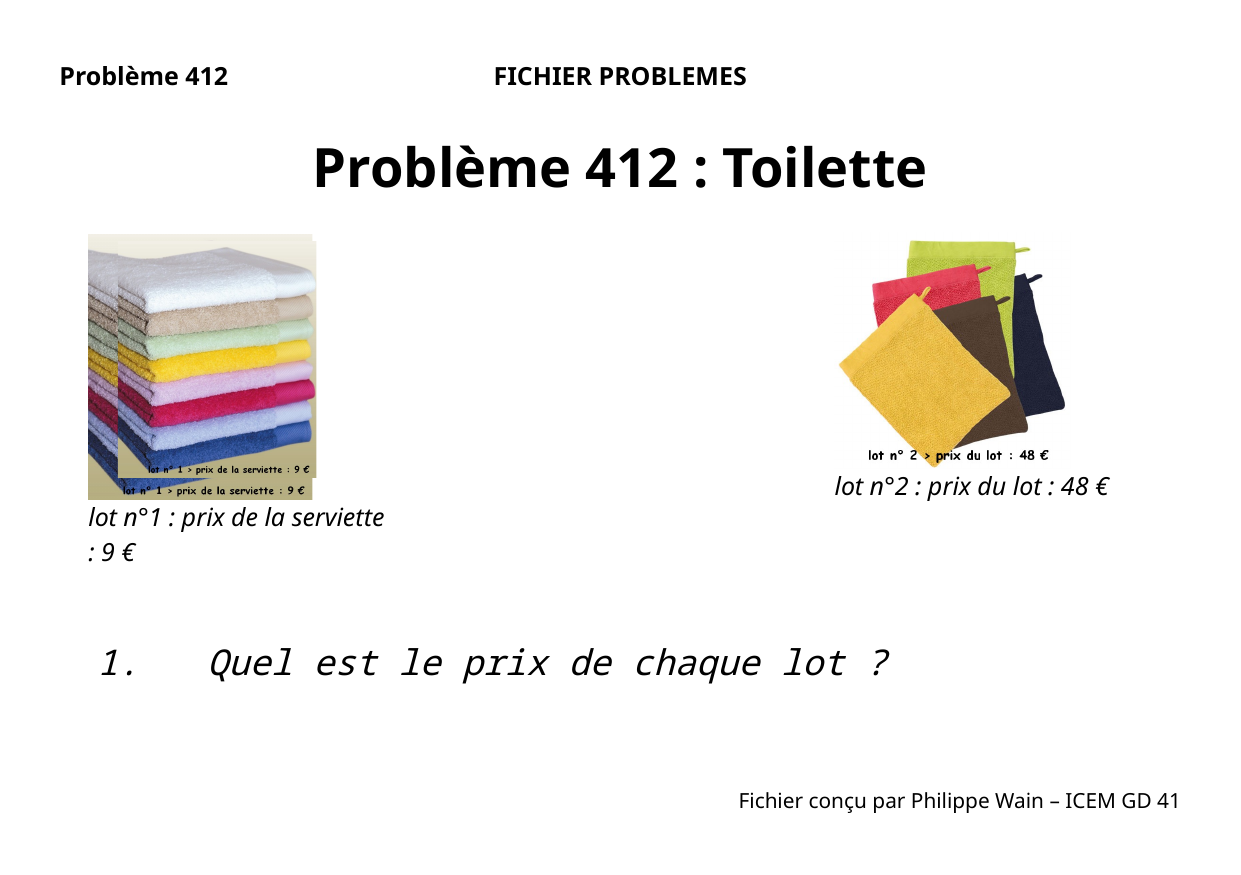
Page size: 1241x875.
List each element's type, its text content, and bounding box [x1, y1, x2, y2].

text lot n°2 : prix du lot : 48 € [834, 233, 1154, 503]
list Quel est le prix de chaque lot ? [97, 637, 1181, 686]
picture [834, 232, 1071, 469]
picture [88, 234, 317, 500]
text lot n°1 : prix de la serviette : 9 € [88, 234, 386, 568]
text Problème 412 : Toilette [59, 129, 1181, 203]
